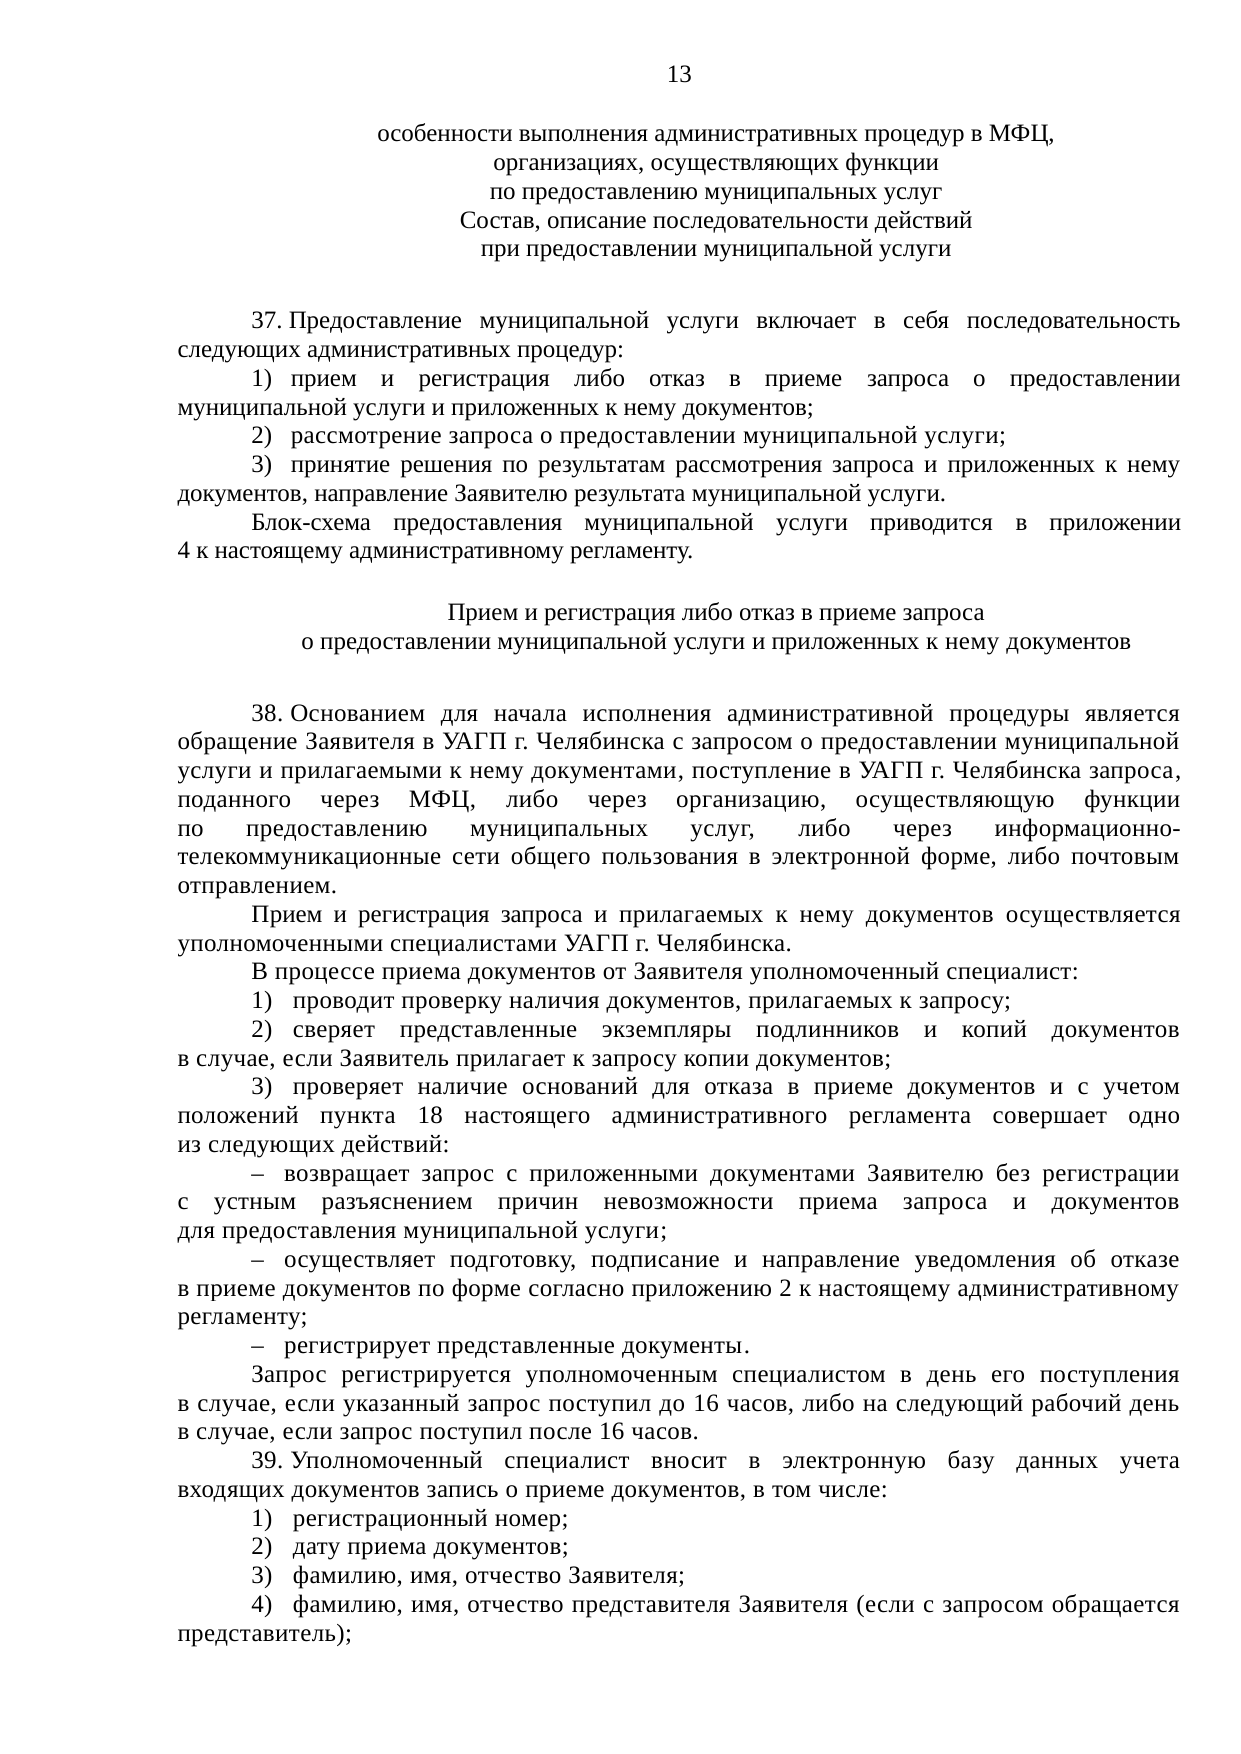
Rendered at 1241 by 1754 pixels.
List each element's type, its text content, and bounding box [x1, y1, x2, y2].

text 37. Предоставление муниципальной услуги включает в себя последовательность следующих административных процедур: [177, 305, 1181, 363]
text – возвращает запрос с приложенными документами Заявителю без регистрации с устным разъяснением причин невозможности приема запроса и документов для предоставления муниципальной услуги; [177, 1158, 1181, 1244]
text – регистрирует представленные документы. [177, 1330, 1181, 1359]
text о предоставлении муниципальной услуги и приложенных к нему документов [177, 626, 1181, 654]
text 38. Основанием для начала исполнения административной процедуры является обращение Заявителя в УАГП г. Челябинска с запросом о предоставлении муниципальной услуги и прилагаемыми к нему документами, поступление в УАГП г. Челябинска запроса, поданного через МФЦ, либо через организацию, осуществляющую функции по предоставлению муниципальных услуг, либо через информационно-телекоммуникационные сети общего пользования в электронной форме, либо почтовым отправлением. [177, 698, 1181, 899]
text особенности выполнения административных процедур в МФЦ, [177, 118, 1181, 147]
text 39. Уполномоченный специалист вносит в электронную базу данных учета входящих документов запись о приеме документов, в том числе: [177, 1445, 1181, 1503]
text 2) рассмотрение запроса о предоставлении муниципальной услуги; [177, 420, 1181, 449]
text Прием и регистрация либо отказ в приеме запроса [177, 597, 1181, 626]
text организациях, осуществляющих функции [177, 147, 1181, 176]
text 3) принятие решения по результатам рассмотрения запроса и приложенных к нему документов, направление Заявителю результата муниципальной услуги. [177, 449, 1181, 507]
text 1) прием и регистрация либо отказ в приеме запроса о предоставлении муниципальной услуги и приложенных к нему документов; [177, 363, 1181, 420]
text по предоставлению муниципальных услуг [177, 176, 1181, 205]
text В процессе приема документов от Заявителя уполномоченный специалист: [177, 956, 1181, 985]
text Прием и регистрация запроса и прилагаемых к нему документов осуществляется уполномоченными специалистами УАГП г. Челябинска. [177, 899, 1181, 956]
text 4) фамилию, имя, отчество представителя Заявителя (если с запросом обращается представитель); [177, 1589, 1181, 1646]
text 2) дату приема документов; [177, 1531, 1181, 1560]
text 3) фамилию, имя, отчество Заявителя; [177, 1560, 1181, 1589]
text Запрос регистрируется уполномоченным специалистом в день его поступления в случае, если указанный запрос поступил до 16 часов, либо на следующий рабочий день в случае, если запрос поступил после 16 часов. [177, 1359, 1181, 1445]
text при предоставлении муниципальной услуги [177, 233, 1181, 262]
text 2) сверяет представленные экземпляры подлинников и копий документов в случае, если Заявитель прилагает к запросу копии документов; [177, 1014, 1181, 1071]
text 1) проводит проверку наличия документов, прилагаемых к запросу; [177, 985, 1181, 1014]
text 3) проверяет наличие оснований для отказа в приеме документов и с учетом положений пункта 18 настоящего административного регламента совершает одно из следующих действий: [177, 1071, 1181, 1158]
text 1) регистрационный номер; [177, 1503, 1181, 1531]
text Блок-схема предоставления муниципальной услуги приводится в приложении 4 к настоящему административному регламенту. [177, 507, 1181, 564]
text – осуществляет подготовку, подписание и направление уведомления об отказе в приеме документов по форме согласно приложению 2 к настоящему административному регламенту; [177, 1244, 1181, 1330]
text Состав, описание последовательности действий [177, 205, 1181, 233]
